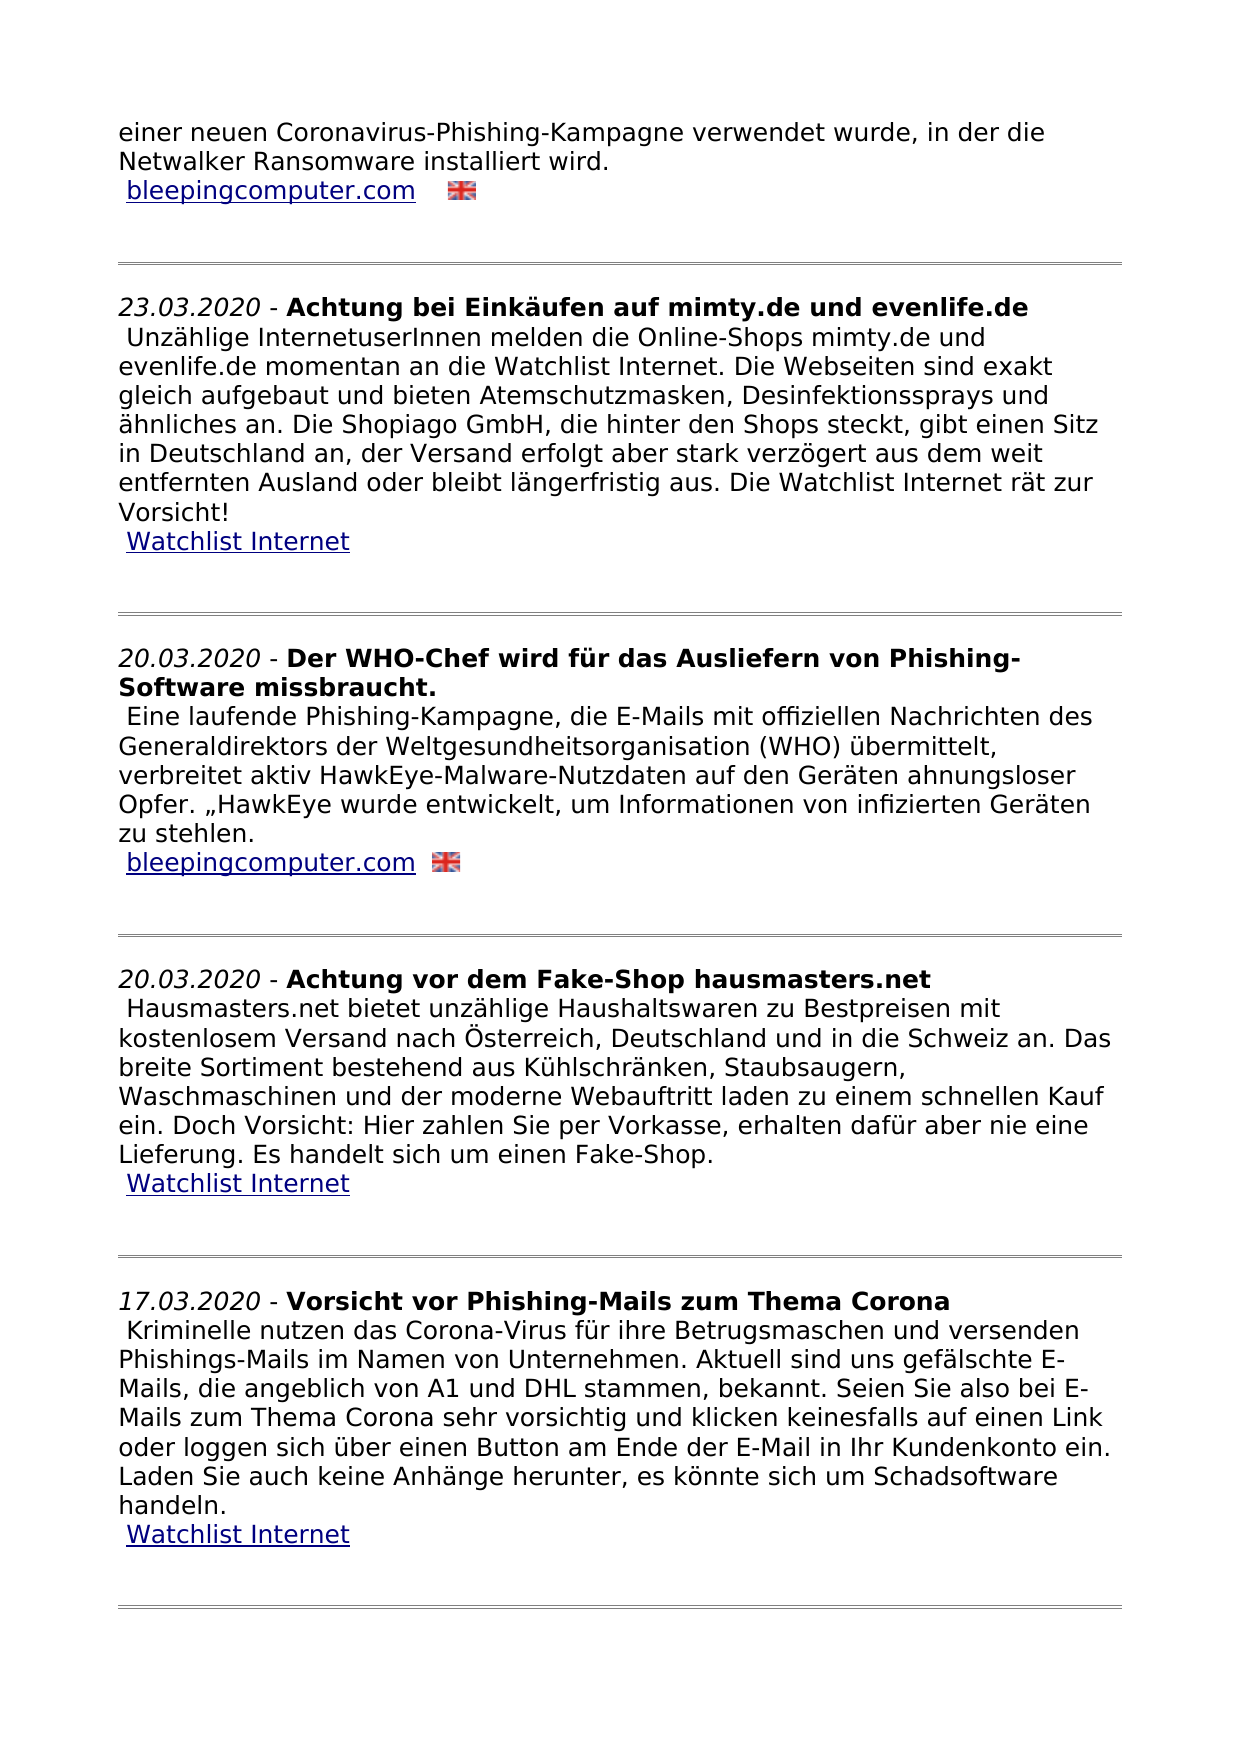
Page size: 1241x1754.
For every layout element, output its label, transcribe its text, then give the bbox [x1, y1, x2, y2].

text 17.03.2020 - Vorsicht vor Phishing-Mails zum Thema Corona Kriminelle nutzen das Corona-Virus für ihre Betrugsmaschen und versenden Phishings-Mails im Namen von Unternehmen. Aktuell sind uns gefälschte E-Mails, die angeblich von A1 und DHL stammen, bekannt. Seien Sie also bei E-Mails zum Thema Corona sehr vorsichtig und klicken keinesfalls auf einen Link oder loggen sich über einen Button am Ende der E-Mail in Ihr Kundenkonto ein. Laden Sie auch keine Anhänge herunter, es könnte sich um Schadsoftware handeln. Watchlist Internet [118, 1287, 1122, 1578]
text einer neuen Coronavirus-Phishing-Kampagne verwendet wurde, in der die Netwalker Ransomware installiert wird. bleepingcomputer.com [118, 118, 1122, 235]
text 20.03.2020 - Der WHO-Chef wird für das Ausliefern von Phishing-Software missbraucht. Eine laufende Phishing-Kampagne, die E-Mails mit offiziellen Nachrichten des Generaldirektors der Weltgesundheitsorganisation (WHO) übermittelt, verbreitet aktiv HawkEye-Malware-Nutzdaten auf den Geräten ahnungsloser Opfer. „HawkEye wurde entwickelt, um Informationen von infizierten Geräten zu stehlen. bleepingcomputer.com [118, 644, 1122, 907]
text 23.03.2020 - Achtung bei Einkäufen auf mimty.de und evenlife.de Unzählige InternetuserInnen melden die Online-Shops mimty.de und evenlife.de momentan an die Watchlist Internet. Die Webseiten sind exakt gleich aufgebaut und bieten Atemschutzmasken, Desinfektionssprays und ähnliches an. Die Shopiago GmbH, die hinter den Shops steckt, gibt einen Sitz in Deutschland an, der Versand erfolgt aber stark verzögert aus dem weit entfernten Ausland oder bleibt längerfristig aus. Die Watchlist Internet rät zur Vorsicht! Watchlist Internet [118, 294, 1122, 585]
picture [447, 181, 476, 200]
text 20.03.2020 - Achtung vor dem Fake-Shop hausmasters.net Hausmasters.net bietet unzählige Haushaltswaren zu Bestpreisen mit kostenlosem Versand nach Österreich, Deutschland und in die Schweiz an. Das breite Sortiment bestehend aus Kühlschränken, Staubsaugern, Waschmaschinen und der moderne Webauftritt laden zu einem schnellen Kauf ein. Doch Vorsicht: Hier zahlen Sie per Vorkasse, erhalten dafür aber nie eine Lieferung. Es handelt sich um einen Fake-Shop. Watchlist Internet [118, 966, 1122, 1228]
picture [432, 852, 461, 872]
